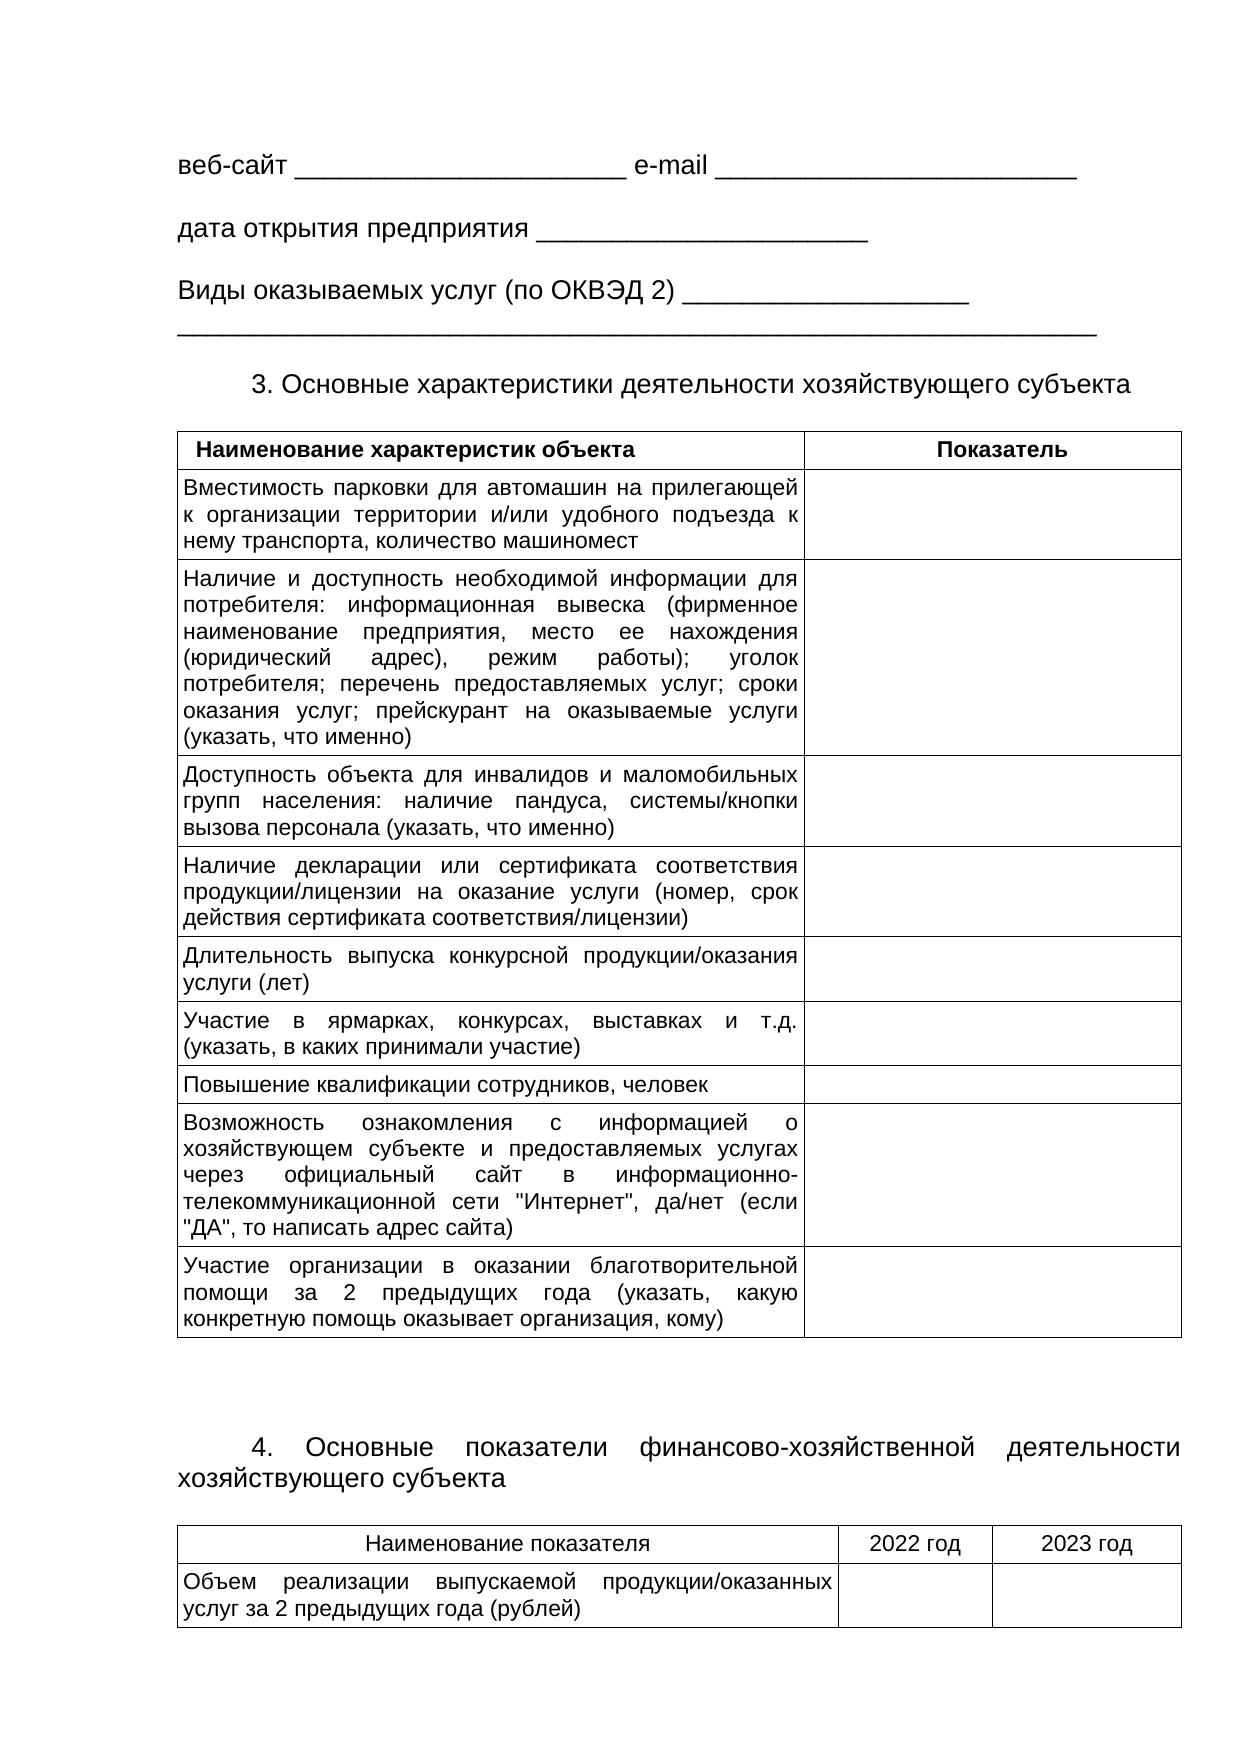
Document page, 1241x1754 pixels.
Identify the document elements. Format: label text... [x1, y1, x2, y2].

table_cell Возможность ознакомления с информацией о хозяйствующем субъекте и предоставляемых услугах через официальный сайт в информационно-телекоммуникационной сети "Интернет", да/нет (если "ДА", то написать адрес сайта) [178, 1104, 804, 1246]
table_cell Повышение квалификации сотрудников, человек [178, 1066, 804, 1103]
table_cell [993, 1564, 1181, 1627]
table_cell [805, 847, 1181, 936]
table_cell Вместимость парковки для автомашин на прилегающей к организации территории и/или удобного подъезда к нему транспорта, количество машиномест [178, 470, 804, 559]
text дата открытия предприятия ______________________ [177, 212, 1181, 243]
table_cell [805, 1247, 1181, 1337]
table_cell Длительность выпуска конкурсной продукции/оказания услуги (лет) [178, 937, 804, 1001]
table_cell [805, 470, 1181, 559]
table_header 2022 год [839, 1526, 992, 1562]
table_cell Наличие и доступность необходимой информации для потребителя: информационная вывеска (фирменное наименование предприятия, место ее нахождения (юридический адрес), режим работы); уголок потребителя; перечень предоставляемых услуг; сроки оказания услуг; прейскурант на оказываемые услуги (указать, что именно) [178, 560, 804, 755]
text 4. Основные показатели финансово-хозяйственной деятельности хозяйствующего субъекта [177, 1431, 1181, 1493]
table_cell Участие в ярмарках, конкурсах, выставках и т.д. (указать, в каких принимали участие) [178, 1002, 804, 1065]
table_cell Доступность объекта для инвалидов и маломобильных групп населения: наличие пандуса, системы/кнопки вызова персонала (указать, что именно) [178, 756, 804, 846]
text Виды оказываемых услуг (по ОКВЭД 2) ___________________ [177, 274, 1181, 306]
table_cell [805, 1002, 1181, 1065]
table_cell Наличие декларации или сертификата соответствия продукции/лицензии на оказание услуги (номер, срок действия сертификата соответствия/лицензии) [178, 847, 804, 936]
text 3. Основные характеристики деятельности хозяйствующего субъекта [177, 368, 1181, 399]
table_cell [805, 1066, 1181, 1103]
text _____________________________________________________________ [177, 306, 1181, 337]
table_header Наименование характеристик объекта [178, 432, 804, 468]
table_cell Участие организации в оказании благотворительной помощи за 2 предыдущих года (указать, какую конкретную помощь оказывает организация, кому) [178, 1247, 804, 1337]
table_cell [805, 1104, 1181, 1246]
table_cell Объем реализации выпускаемой продукции/оказанных услуг за 2 предыдущих года (рублей) [178, 1564, 838, 1627]
table_cell [805, 937, 1181, 1001]
table_header 2023 год [993, 1526, 1181, 1562]
table_cell [805, 756, 1181, 846]
table_cell [805, 560, 1181, 755]
text веб-сайт ______________________ e-mail ________________________ [177, 149, 1181, 181]
table_header Наименование показателя [178, 1526, 838, 1562]
table_header Показатель [805, 432, 1181, 468]
table_cell [839, 1564, 992, 1627]
